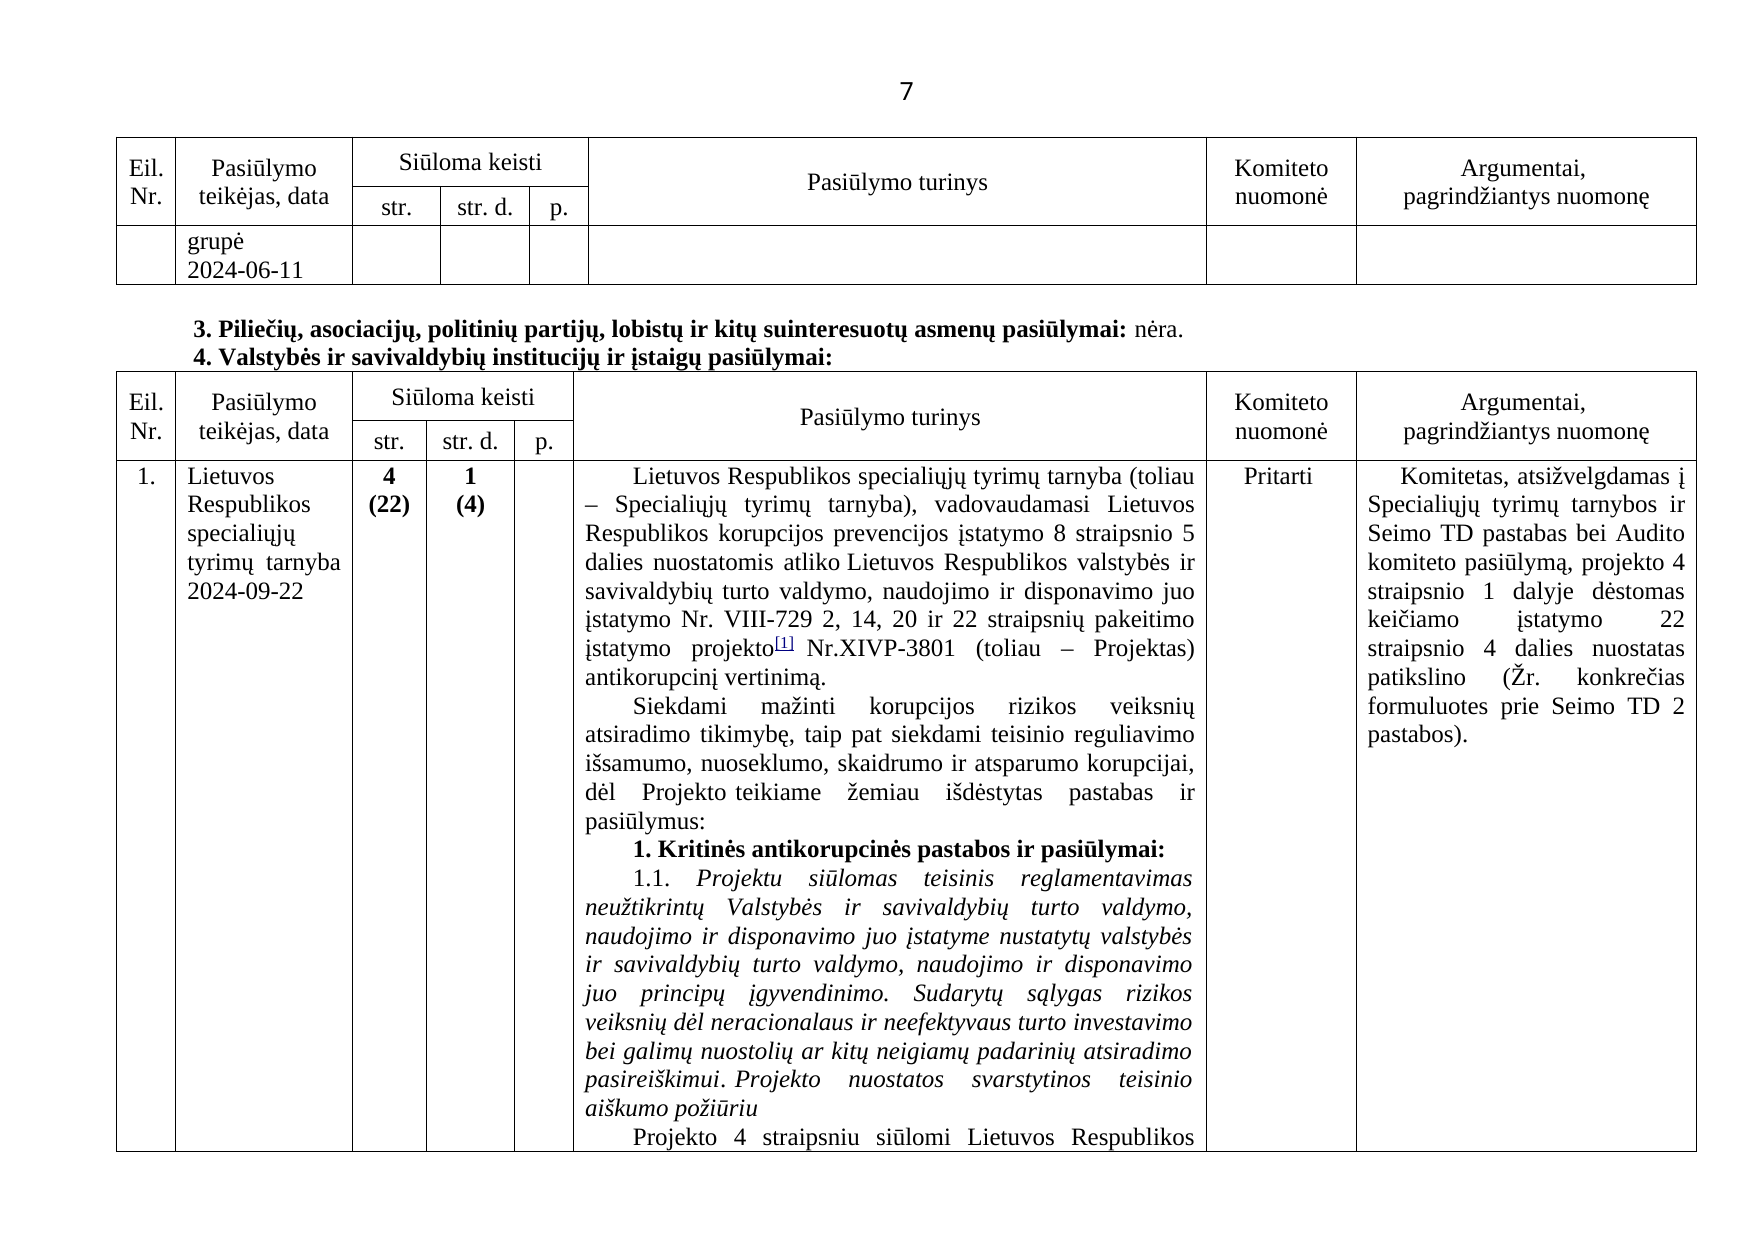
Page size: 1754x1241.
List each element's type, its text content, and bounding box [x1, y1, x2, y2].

subtitle 3. Piliečių, asociacijų, politinių partijų, lobistų ir kitų suinteresuotų asmenų pasiūlymai: nėra. [118, 314, 1695, 342]
table_header Argumentai, pagrindžiantys nuomonę [1357, 138, 1696, 225]
table_header Eil. Nr. [117, 138, 175, 225]
table_cell grupė 2024-06-11 [176, 226, 352, 284]
table_cell [515, 461, 573, 1151]
table_cell 4 (22) [353, 461, 426, 1151]
subtitle 4. Valstybės ir savivaldybių institucijų ir įstaigų pasiūlymai: [118, 342, 1695, 371]
table_cell [441, 226, 529, 284]
table_header Eil. Nr. [117, 372, 175, 460]
table_cell Komitetas, atsižvelgdamas į Specialiųjų tyrimų tarnybos ir Seimo TD pastabas bei Audito komiteto pasiūlymą, projekto 4 straipsnio 1 dalyje dėstomas keičiamo įstatymo 22 straipsnio 4 dalies nuostatas patikslino (Žr. konkrečias formuluotes prie Seimo TD 2 pastabos). [1357, 461, 1696, 1151]
table_cell [1357, 226, 1696, 284]
table_cell Lietuvos Respublikos specialiųjų tyrimų tarnyba 2024-09-22 [176, 461, 352, 1151]
table_cell [117, 226, 175, 284]
table_header Pasiūlymo turinys [589, 138, 1206, 225]
table_cell str. [353, 421, 426, 460]
table_cell 1 (4) [427, 461, 514, 1151]
table_header Komiteto nuomonė [1207, 372, 1356, 460]
table_cell str. d. [441, 187, 529, 225]
table_cell p. [515, 421, 573, 460]
table_header Pasiūlymo turinys [574, 372, 1206, 460]
table_header Komiteto nuomonė [1207, 138, 1356, 225]
table_header Pasiūlymo teikėjas, data [176, 138, 352, 225]
table_header Siūloma keisti [353, 372, 573, 420]
table_cell [353, 226, 440, 284]
table_header Siūloma keisti [353, 138, 588, 186]
table_cell Pritarti [1207, 461, 1356, 1151]
table_cell str. d. [427, 421, 514, 460]
table_cell [1207, 226, 1356, 284]
table_cell [589, 226, 1206, 284]
table_cell p. [530, 187, 588, 225]
table_cell [530, 226, 588, 284]
table_cell Lietuvos Respublikos specialiųjų tyrimų tarnyba (toliau – Specialiųjų tyrimų tarnyba), vadovaudamasi Lietuvos Respublikos korupcijos prevencijos įstatymo 8 straipsnio 5 dalies nuostatomis atliko Lietuvos Respublikos valstybės ir savivaldybių turto valdymo, naudojimo ir disponavimo juo įstatymo Nr. VIII-729 2, 14, 20 ir 22 straipsnių pakeitimo įstatymo projekto[1] Nr.XIVP-3801 (toliau – Projektas) antikorupcinį vertinimą. Siekdami mažinti korupcijos rizikos veiksnių atsiradimo tikimybę, taip pat siekdami teisinio reguliavimo išsamumo, nuoseklumo, skaidrumo ir atsparumo korupcijai, dėl Projekto teikiame žemiau išdėstytas pastabas ir pasiūlymus: 1. Kritinės antikorupcinės pastabos ir pasiūlymai: 1.1. Projektu siūlomas teisinis reglamentavimas neužtikrintų Valstybės ir savivaldybių turto valdymo, naudojimo ir disponavimo juo įstatyme nustatytų valstybės ir savivaldybių turto valdymo, naudojimo ir disponavimo juo principų įgyvendinimo. Sudarytų sąlygas rizikos veiksnių dėl neracionalaus ir neefektyvaus turto investavimo bei galimų nuostolių ar kitų neigiamų padarinių atsiradimo pasireiškimui. Projekto nuostatos svarstytinos teisinio aiškumo požiūriu Projekto 4 straipsniu siūlomi Lietuvos Respublikos [574, 461, 1206, 1151]
table_header Pasiūlymo teikėjas, data [176, 372, 352, 460]
table_cell 1. [117, 461, 175, 1151]
table_header Argumentai, pagrindžiantys nuomonę [1357, 372, 1696, 460]
table_cell str. [353, 187, 440, 225]
